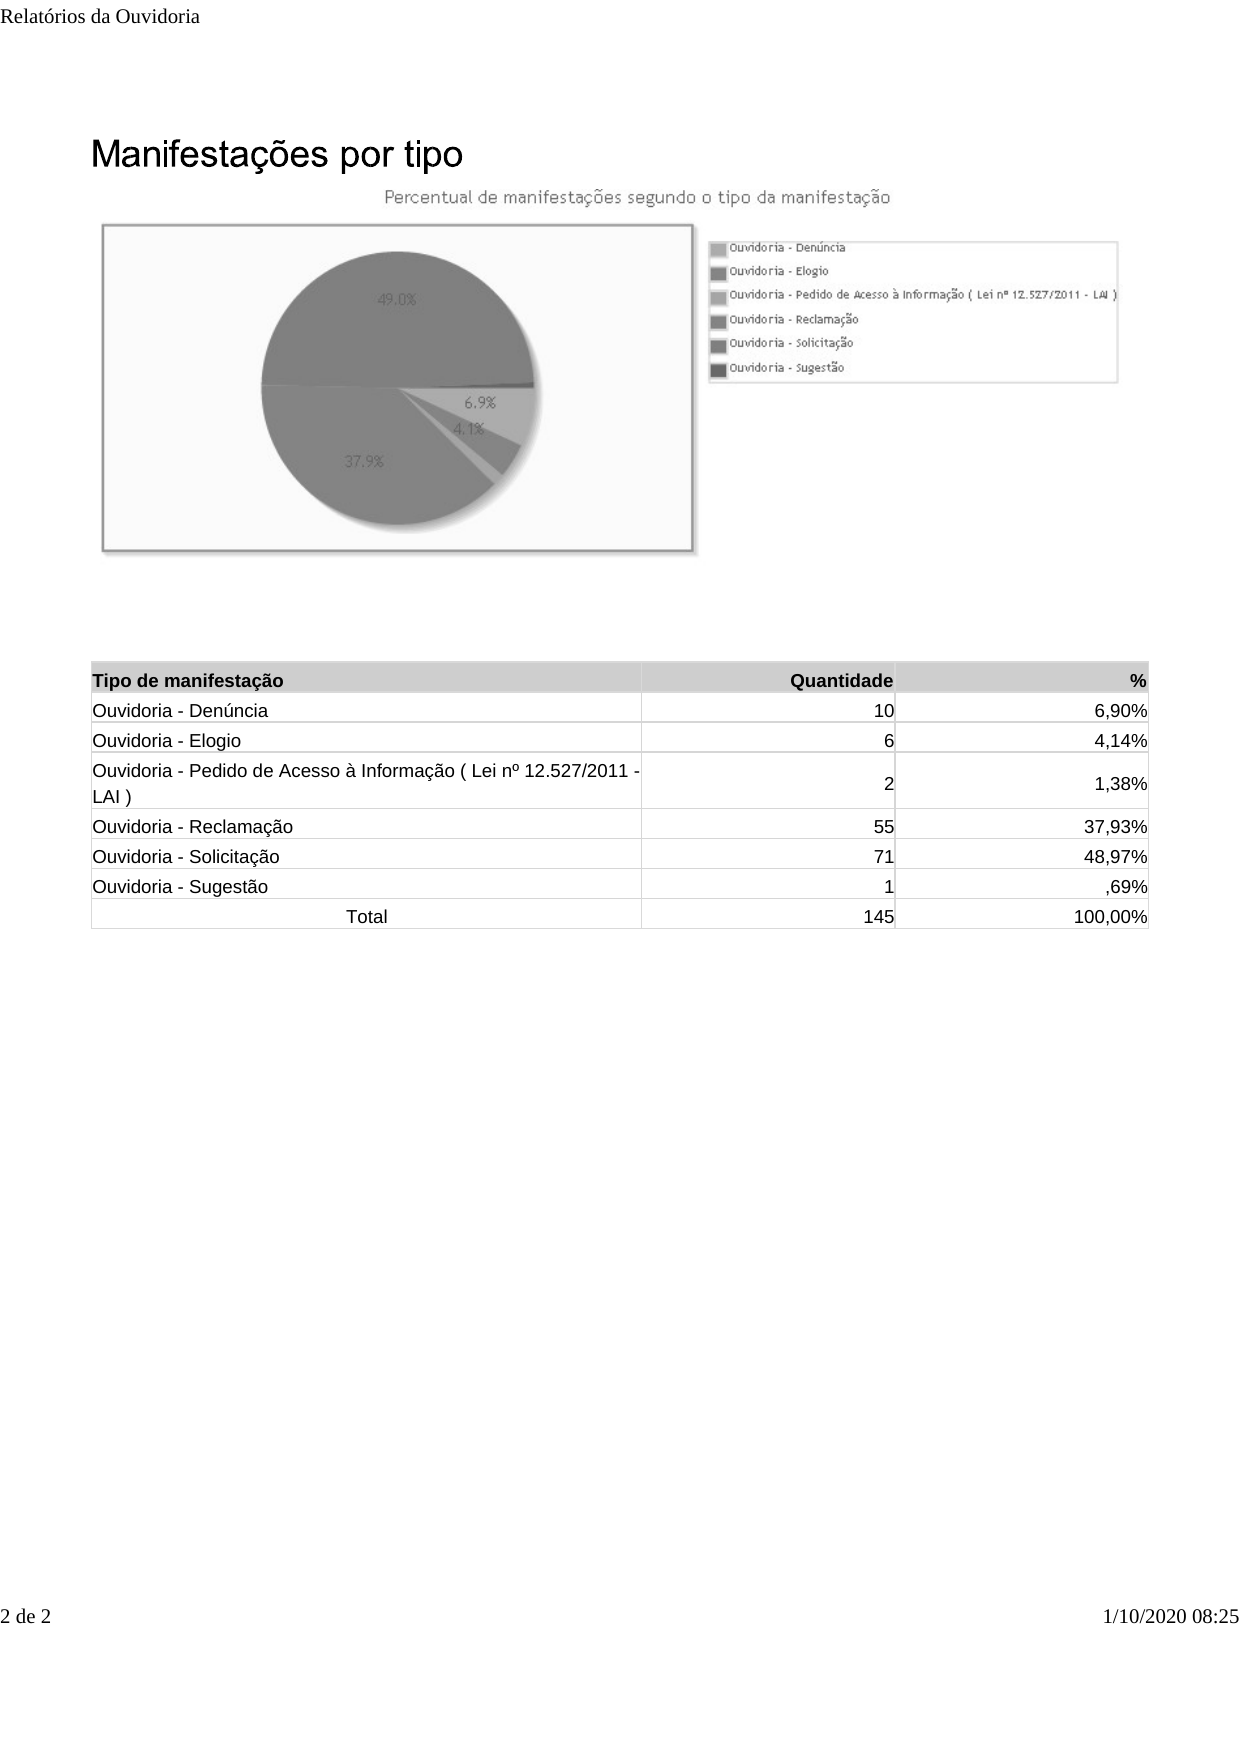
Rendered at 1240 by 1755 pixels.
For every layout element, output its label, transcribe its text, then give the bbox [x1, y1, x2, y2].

table_cell Ouvidoria - Denúncia [92, 693, 641, 721]
table_cell 37,93% [896, 809, 1148, 838]
table_cell 55 [642, 809, 894, 838]
table_cell Ouvidoria - Reclamação [92, 809, 641, 838]
table_cell 1,38% [896, 753, 1148, 808]
table_cell Ouvidoria - Pedido de Acesso à Informação ( Lei nº 12.527/2011 - LAI ) [92, 753, 641, 808]
table_cell 71 [642, 839, 894, 868]
table_cell Ouvidoria - Elogio [92, 723, 641, 751]
table_cell 1 [642, 869, 894, 898]
table_header Tipo de manifestação [92, 663, 641, 691]
picture [90, 189, 1149, 581]
table_cell Ouvidoria - Sugestão [92, 869, 641, 898]
table_cell Ouvidoria - Solicitação [92, 839, 641, 868]
table_cell 6,90% [896, 693, 1148, 721]
table_cell 6 [642, 723, 894, 751]
table_cell 100,00% [896, 899, 1148, 928]
table_cell 48,97% [896, 839, 1148, 868]
table_cell 2 [642, 753, 894, 808]
table_cell 10 [642, 693, 894, 721]
table_header Quantidade [642, 663, 894, 691]
table_header % [896, 663, 1148, 691]
table_cell ,69% [896, 869, 1148, 898]
table_cell Total [92, 899, 641, 928]
table_cell 4,14% [896, 723, 1148, 751]
table_cell 145 [642, 899, 894, 928]
